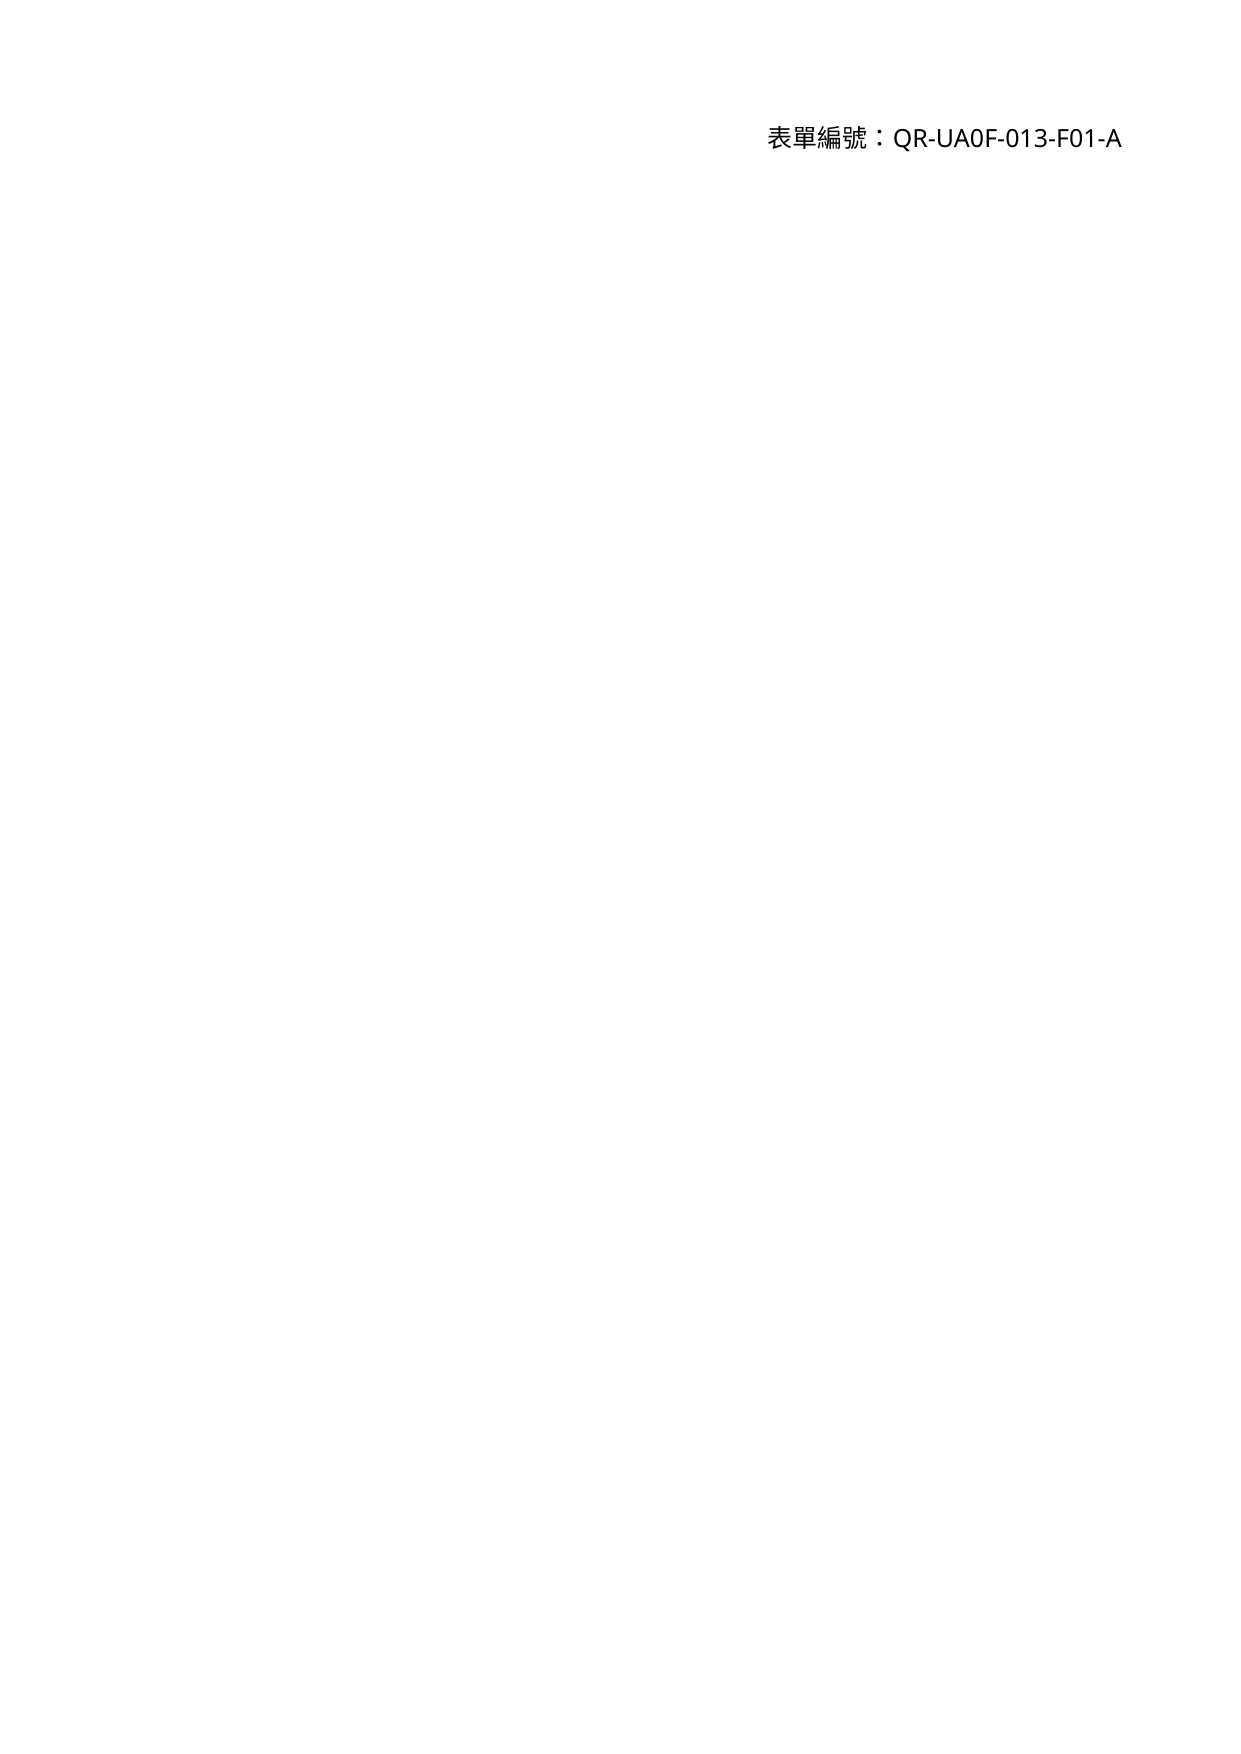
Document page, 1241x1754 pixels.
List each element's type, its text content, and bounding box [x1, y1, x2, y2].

text 表單編號：QR-UA0F-013-F01-A [768, 118, 1122, 154]
